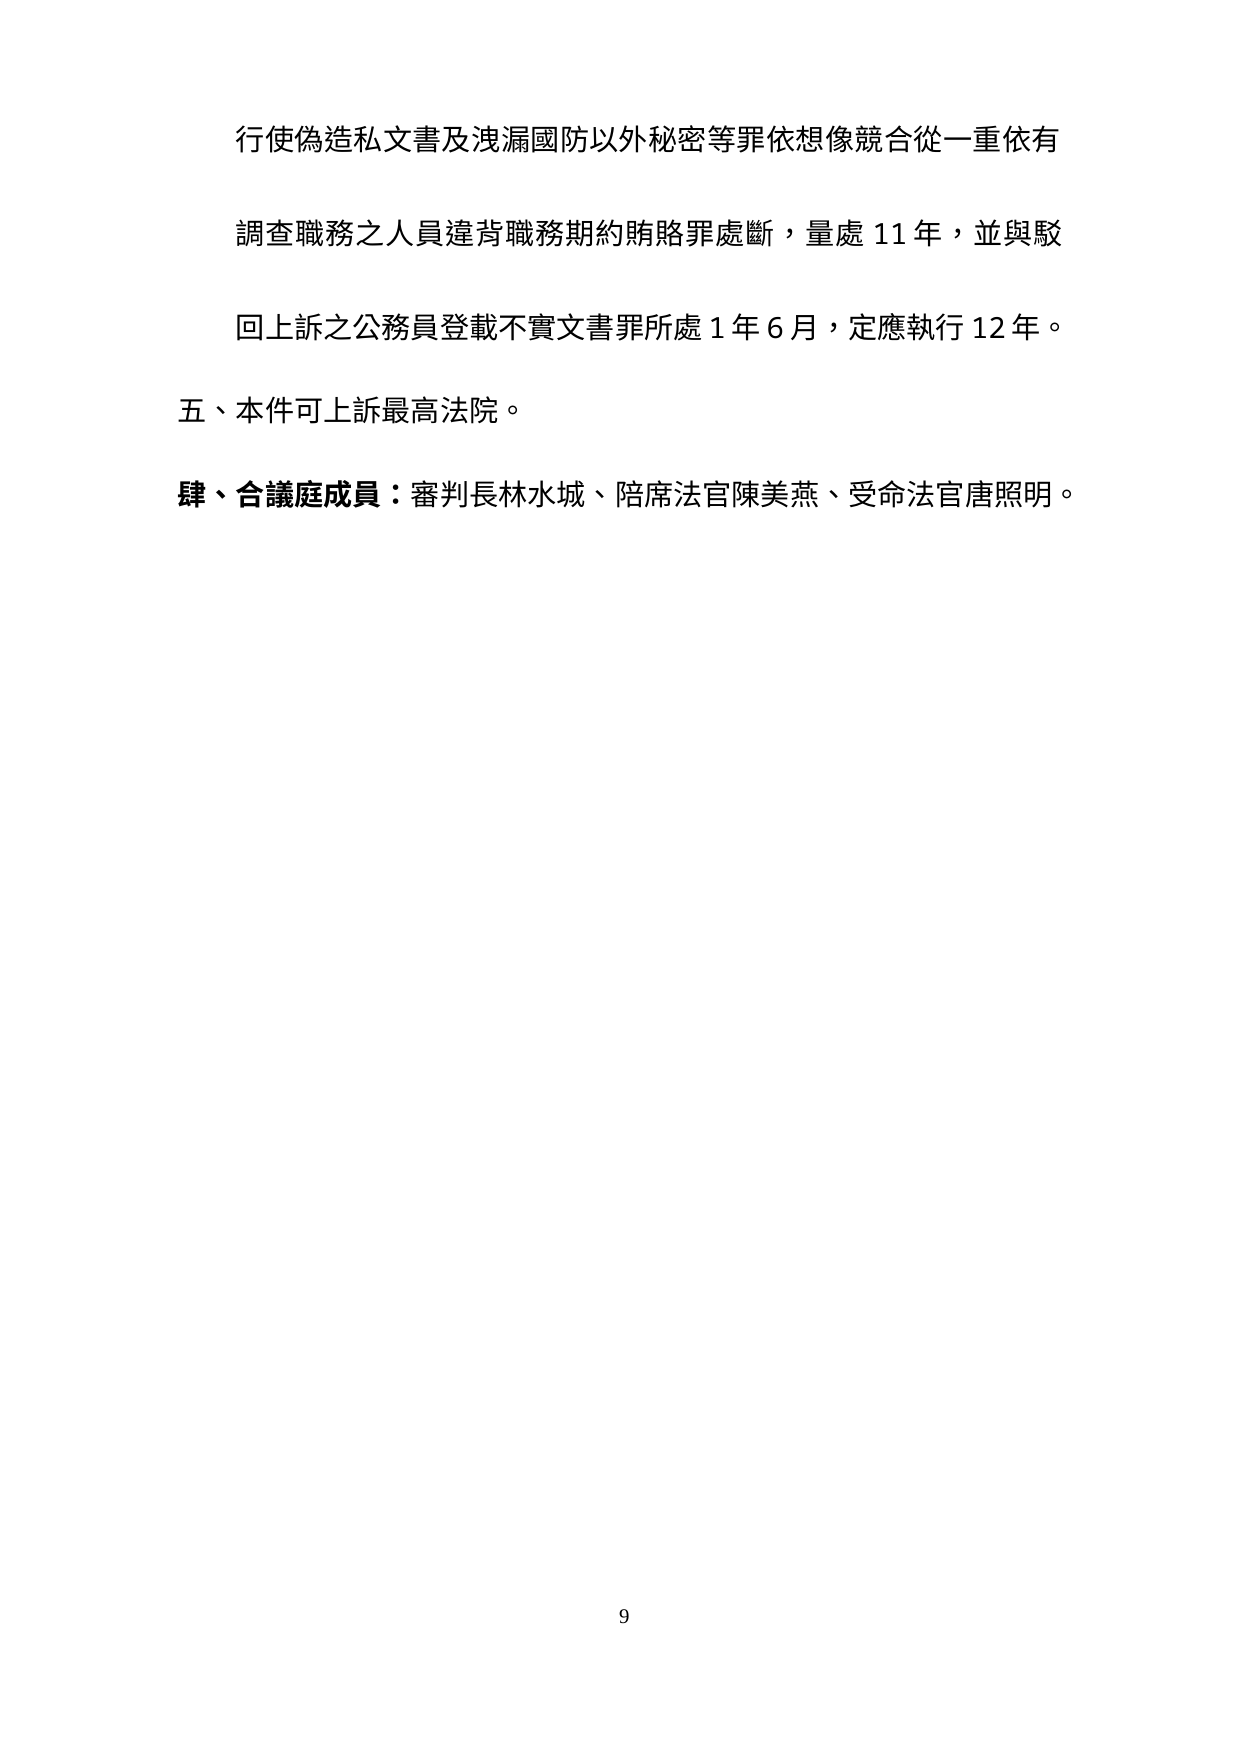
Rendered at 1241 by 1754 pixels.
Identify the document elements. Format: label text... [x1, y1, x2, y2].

text 五、本件可上訴最高法院。 [177, 367, 1063, 430]
text 四、被告林夏舟、吳任庭於偵審期間均坦承上開犯罪行為；惟被告吳駿卿僅坦承行使偽造私文書、公務員洩漏國防以外秘密等較輕之罪行，否認有違背職務期約賄賂、運輸第四級毒品、公務員包庇走私及公務員登載不實文書等較重之罪刑。至被告林夏舟上訴指摘原判決量過重，請求再依刑法第59條酌減，以及被告吳駿卿上訴否認犯行部分，均無理由；惟察官上訴指摘原判決就被告林夏舟、吳任庭部分量刑過輕部分為有理由，且原判決有上述一至三所載瑕疵，（除吳駿卿 犯公務員登載不實文書部分外）故予撤銷改判（按：林夏舟偽造國民身分證、侵占遺失物及沈龍明部分未據上訴）。本院綜合被告林夏舟等3人之參與程度、責任之分工、約定報酬之金額、犯後態度、運輸毒品數量暨刑法第57條所列各款量刑事項，就被告林夏舟部分由11年改判12年（犯運輸第二、三級毒品、私運管制物品進口、對公務員期約賄賂及行使偽造私文書等罪依想像競合從一重依運輸第二級毒品罪處斷）；被告吳任庭由7年6月改判為8年6月（犯運輸第二、三級毒品、私運管制物品進口等罪，依想像競合從一重依運輸第二級毒品罪處斷）；被告吳駿卿撤銷部分所犯運輸第四級毒品（所知輕於所犯，從其所知）、違背職務期約賄賂、公務員包庇走私、行使偽造私文書及洩漏國防以外秘密等罪依想像競合從一重依有調查職務之人員違背職務期約賄賂罪處斷，量處11年，並與駁回上訴之公務員登載不實文書罪所處1年6月，定應執行12年。 [177, 96, 1063, 346]
text 肆、合議庭成員：審判長林水城、陪席法官陳美燕、受命法官唐照明。 [177, 451, 1063, 513]
